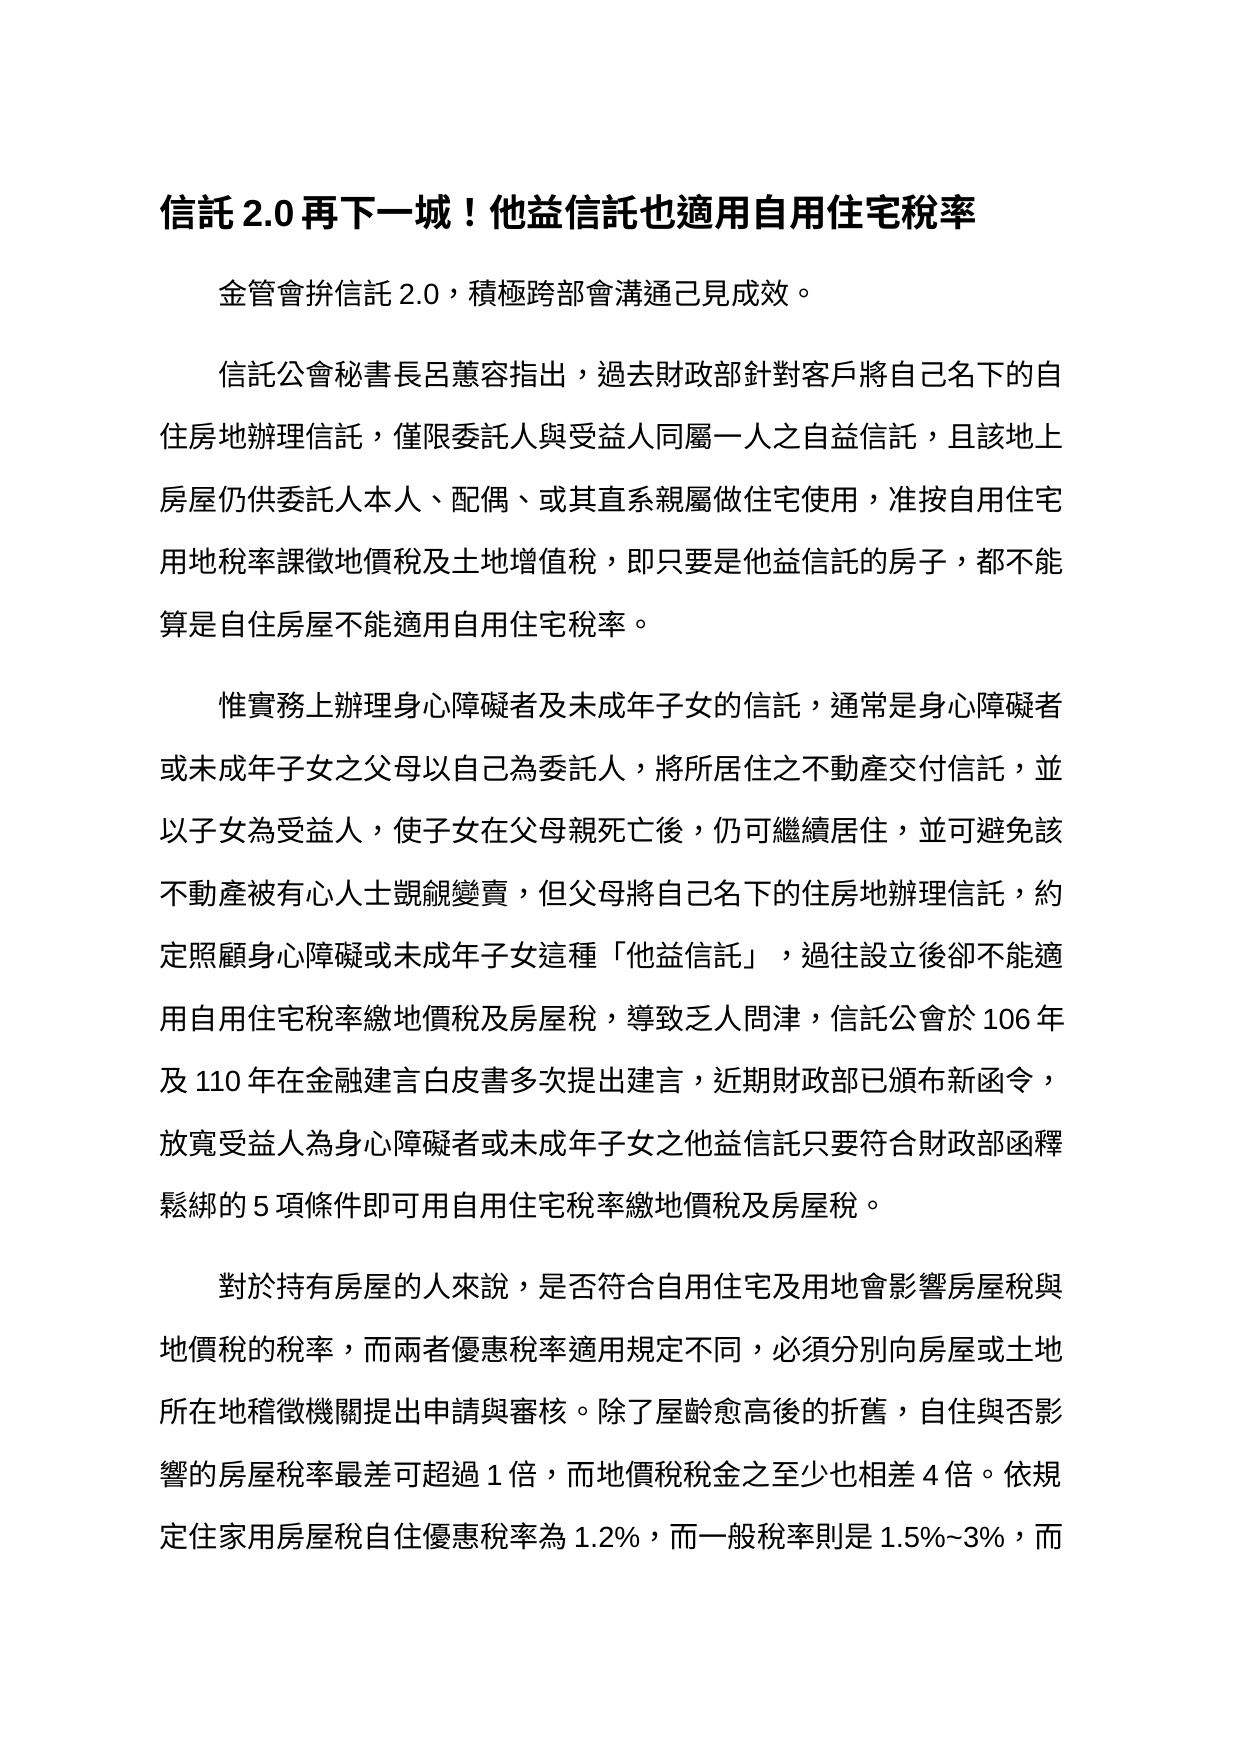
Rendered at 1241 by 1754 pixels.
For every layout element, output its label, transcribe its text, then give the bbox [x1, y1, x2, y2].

text 信託2.0再下一城！他益信託也適用自用住宅稅率 [159, 168, 1081, 231]
text 信託公會秘書長呂蕙容指出，過去財政部針對客戶將自己名下的自住房地辦理信託，僅限委託人與受益人同屬一人之自益信託，且該地上房屋仍供委託人本人、配偶、或其直系親屬做住宅使用，准按自用住宅用地稅率課徵地價稅及土地增值稅，即只要是他益信託的房子，都不能算是自住房屋不能適用自用住宅稅率。 [159, 331, 1081, 643]
text 對於持有房屋的人來說，是否符合自用住宅及用地會影響房屋稅與地價稅的稅率，而兩者優惠稅率適用規定不同，必須分別向房屋或土地所在地稽徵機關提出申請與審核。除了屋齡愈高後的折舊，自住與否影響的房屋稅率最差可超過1倍，而地價稅稅金之至少也相差4倍。依規定住家用房屋稅自住優惠稅率為1.2%，而一般稅率則是1.5%~3%，而 [159, 1243, 1081, 1556]
text 惟實務上辦理身心障礙者及未成年子女的信託，通常是身心障礙者或未成年子女之父母以自己為委託人，將所居住之不動產交付信託，並以子女為受益人，使子女在父母親死亡後，仍可繼續居住，並可避免該不動產被有心人士覬覦變賣，但父母將自己名下的住房地辦理信託，約定照顧身心障礙或未成年子女這種「他益信託」，過往設立後卻不能適用自用住宅稅率繳地價稅及房屋稅，導致乏人問津，信託公會於106年及110年在金融建言白皮書多次提出建言，近期財政部已頒布新函令，放寬受益人為身心障礙者或未成年子女之他益信託只要符合財政部函釋鬆綁的5項條件即可用自用住宅稅率繳地價稅及房屋稅。 [159, 662, 1081, 1225]
text 金管會拚信託2.0，積極跨部會溝通己見成效。 [159, 250, 1081, 312]
